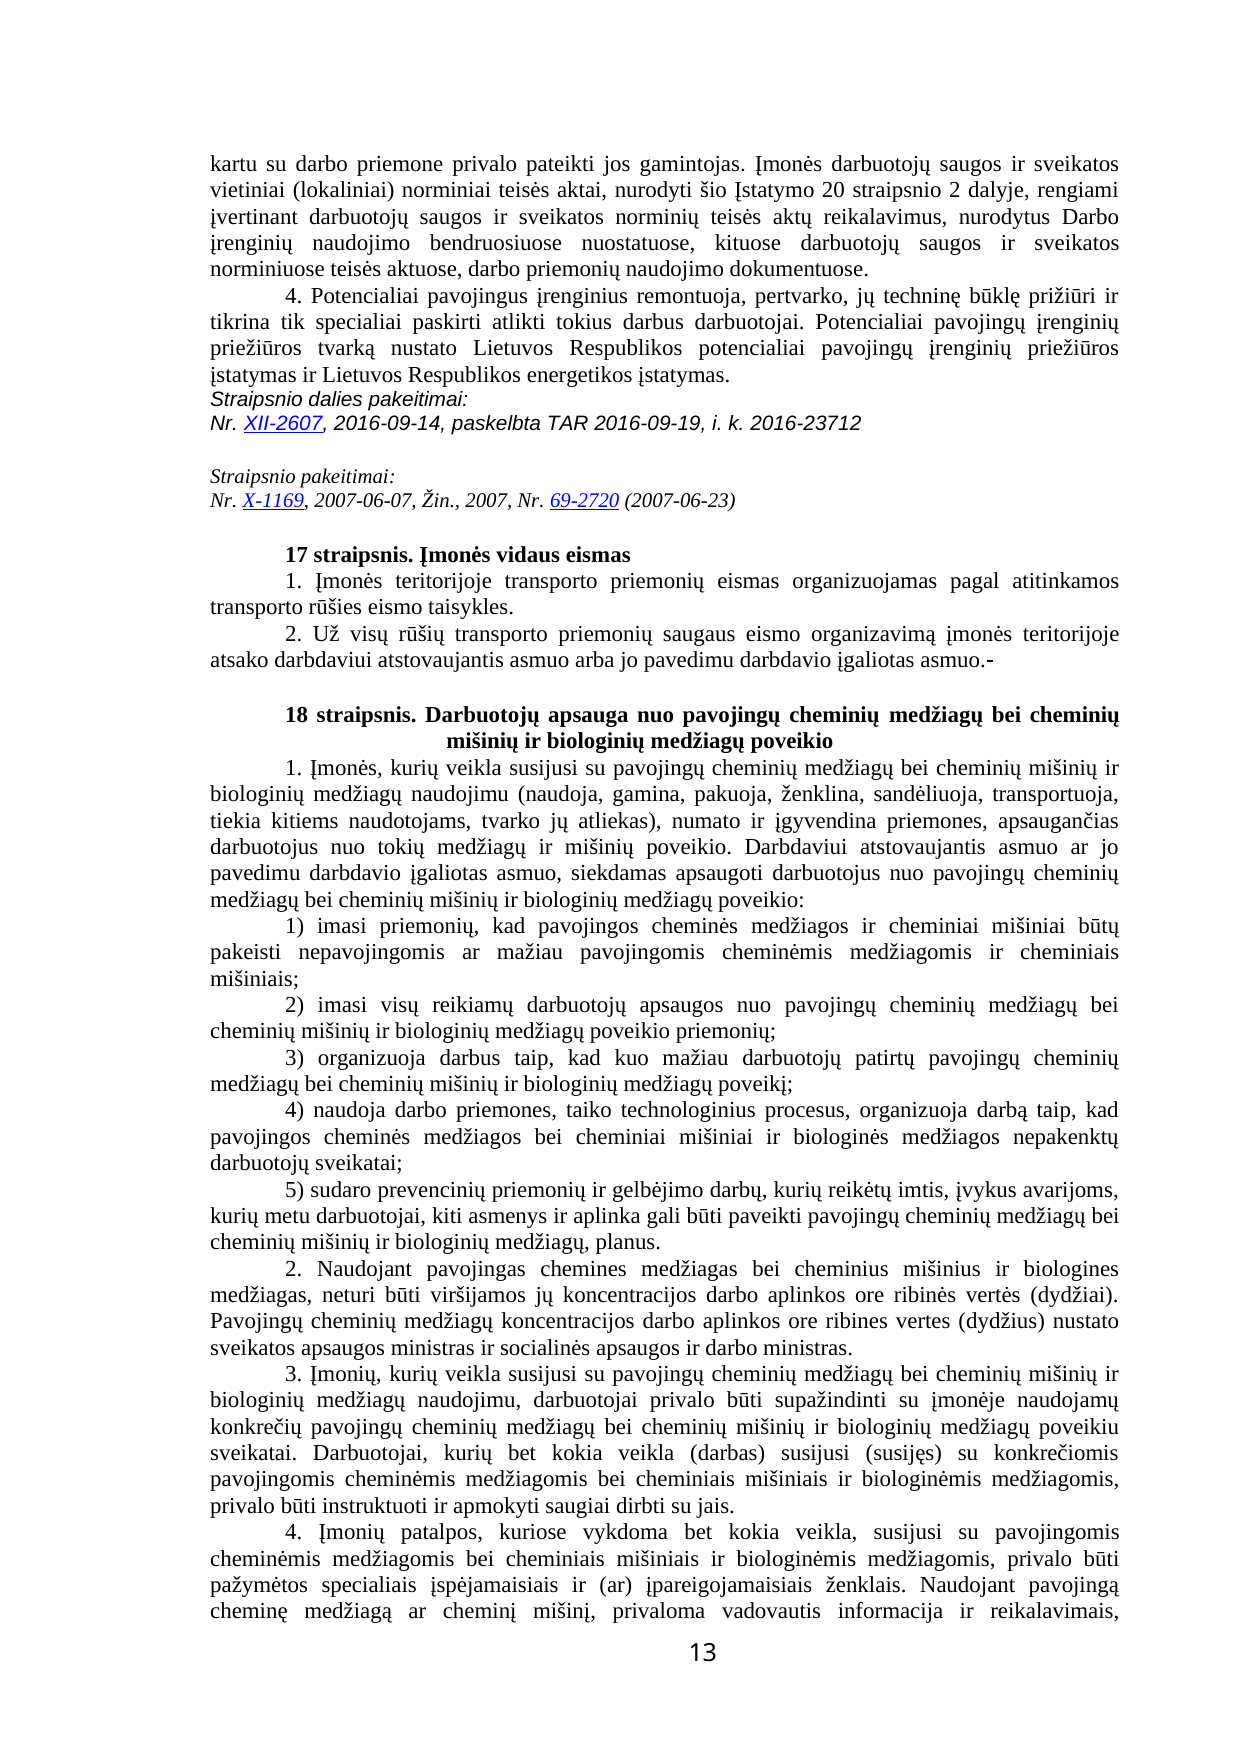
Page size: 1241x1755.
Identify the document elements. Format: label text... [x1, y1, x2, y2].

text 3. Įmonių, kurių veikla susijusi su pavojingų cheminių medžiagų bei cheminių mišinių ir biologinių medžiagų naudojimu, darbuotojai privalo būti supažindinti su įmonėje naudojamų konkrečių pavojingų cheminių medžiagų bei cheminių mišinių ir biologinių medžiagų poveikiu sveikatai. Darbuotojai, kurių bet kokia veikla (darbas) susijusi (susijęs) su konkrečiomis pavojingomis cheminėmis medžiagomis bei cheminiais mišiniais ir biologinėmis medžiagomis, privalo būti instruktuoti ir apmokyti saugiai dirbti su jais. [210, 1360, 1120, 1518]
text 4. Įmonių patalpos, kuriose vykdoma bet kokia veikla, susijusi su pavojingomis cheminėmis medžiagomis bei cheminiais mišiniais ir biologinėmis medžiagomis, privalo būti pažymėtos specialiais įspėjamaisiais ir (ar) įpareigojamaisiais ženklais. Naudojant pavojingą cheminę medžiagą ar cheminį mišinį, privaloma vadovautis informacija ir reikalavimais, [210, 1518, 1120, 1624]
text 1. Įmonės, kurių veikla susijusi su pavojingų cheminių medžiagų bei cheminių mišinių ir biologinių medžiagų naudojimu (naudoja, gamina, pakuoja, ženklina, sandėliuoja, transportuoja, tiekia kitiems naudotojams, tvarko jų atliekas), numato ir įgyvendina priemones, apsaugančias darbuotojus nuo tokių medžiagų ir mišinių poveikio. Darbdaviui atstovaujantis asmuo ar jo pavedimu darbdavio įgaliotas asmuo, siekdamas apsaugoti darbuotojus nuo pavojingų cheminių medžiagų bei cheminių mišinių ir biologinių medžiagų poveikio: [210, 754, 1120, 912]
text 17 straipsnis. Įmonės vidaus eismas [210, 541, 1120, 567]
text 2. Už visų rūšių transporto priemonių saugaus eismo organizavimą įmonės teritorijoje atsako darbdaviui atstovaujantis asmuo arba jo pavedimu darbdavio įgaliotas asmuo. [210, 620, 1120, 672]
text 2) imasi visų reikiamų darbuotojų apsaugos nuo pavojingų cheminių medžiagų bei cheminių mišinių ir biologinių medžiagų poveikio priemonių; [210, 991, 1120, 1044]
text Nr. X-1169, 2007-06-07, Žin., 2007, Nr. 69-2720 (2007-06-23) [210, 488, 1120, 512]
text 4. Potencialiai pavojingus įrenginius remontuoja, pertvarko, jų techninę būklę prižiūri ir tikrina tik specialiai paskirti atlikti tokius darbus darbuotojai. Potencialiai pavojingų įrenginių priežiūros tvarką nustato Lietuvos Respublikos potencialiai pavojingų įrenginių priežiūros įstatymas ir Lietuvos Respublikos energetikos įstatymas. [210, 282, 1120, 387]
text 2. Naudojant pavojingas chemines medžiagas bei cheminius mišinius ir biologines medžiagas, neturi būti viršijamos jų koncentracijos darbo aplinkos ore ribinės vertės (dydžiai). Pavojingų cheminių medžiagų koncentracijos darbo aplinkos ore ribines vertes (dydžius) nustato sveikatos apsaugos ministras ir socialinės apsaugos ir darbo ministras. [210, 1255, 1120, 1360]
text Straipsnio pakeitimai: [210, 464, 1120, 488]
text 18 straipsnis. Darbuotojų apsauga nuo pavojingų cheminių medžiagų bei cheminių mišinių ir biologinių medžiagų poveikio [285, 701, 1120, 754]
text Nr. XII-2607, 2016-09-14, paskelbta TAR 2016-09-19, i. k. 2016-23712 [210, 411, 1120, 435]
text 5) sudaro prevencinių priemonių ir gelbėjimo darbų, kurių reikėtų imtis, įvykus avarijoms, kurių metu darbuotojai, kiti asmenys ir aplinka gali būti paveikti pavojingų cheminių medžiagų bei cheminių mišinių ir biologinių medžiagų, planus. [210, 1176, 1120, 1255]
text 3) organizuoja darbus taip, kad kuo mažiau darbuotojų patirtų pavojingų cheminių medžiagų bei cheminių mišinių ir biologinių medžiagų poveikį; [210, 1044, 1120, 1097]
text Straipsnio dalies pakeitimai: [210, 387, 1120, 411]
text 1. Įmonės teritorijoje transporto priemonių eismas organizuojamas pagal atitinkamos transporto rūšies eismo taisykles. [210, 567, 1120, 620]
text kartu su darbo priemone privalo pateikti jos gamintojas. Įmonės darbuotojų saugos ir sveikatos vietiniai (lokaliniai) norminiai teisės aktai, nurodyti šio Įstatymo 20 straipsnio 2 dalyje, rengiami įvertinant darbuotojų saugos ir sveikatos norminių teisės aktų reikalavimus, nurodytus Darbo įrenginių naudojimo bendruosiuose nuostatuose, kituose darbuotojų saugos ir sveikatos norminiuose teisės aktuose, darbo priemonių naudojimo dokumentuose. [210, 150, 1120, 282]
text 4) naudoja darbo priemones, taiko technologinius procesus, organizuoja darbą taip, kad pavojingos cheminės medžiagos bei cheminiai mišiniai ir biologinės medžiagos nepakenktų darbuotojų sveikatai; [210, 1097, 1120, 1176]
text 1) imasi priemonių, kad pavojingos cheminės medžiagos ir cheminiai mišiniai būtų pakeisti nepavojingomis ar mažiau pavojingomis cheminėmis medžiagomis ir cheminiais mišiniais; [210, 912, 1120, 991]
